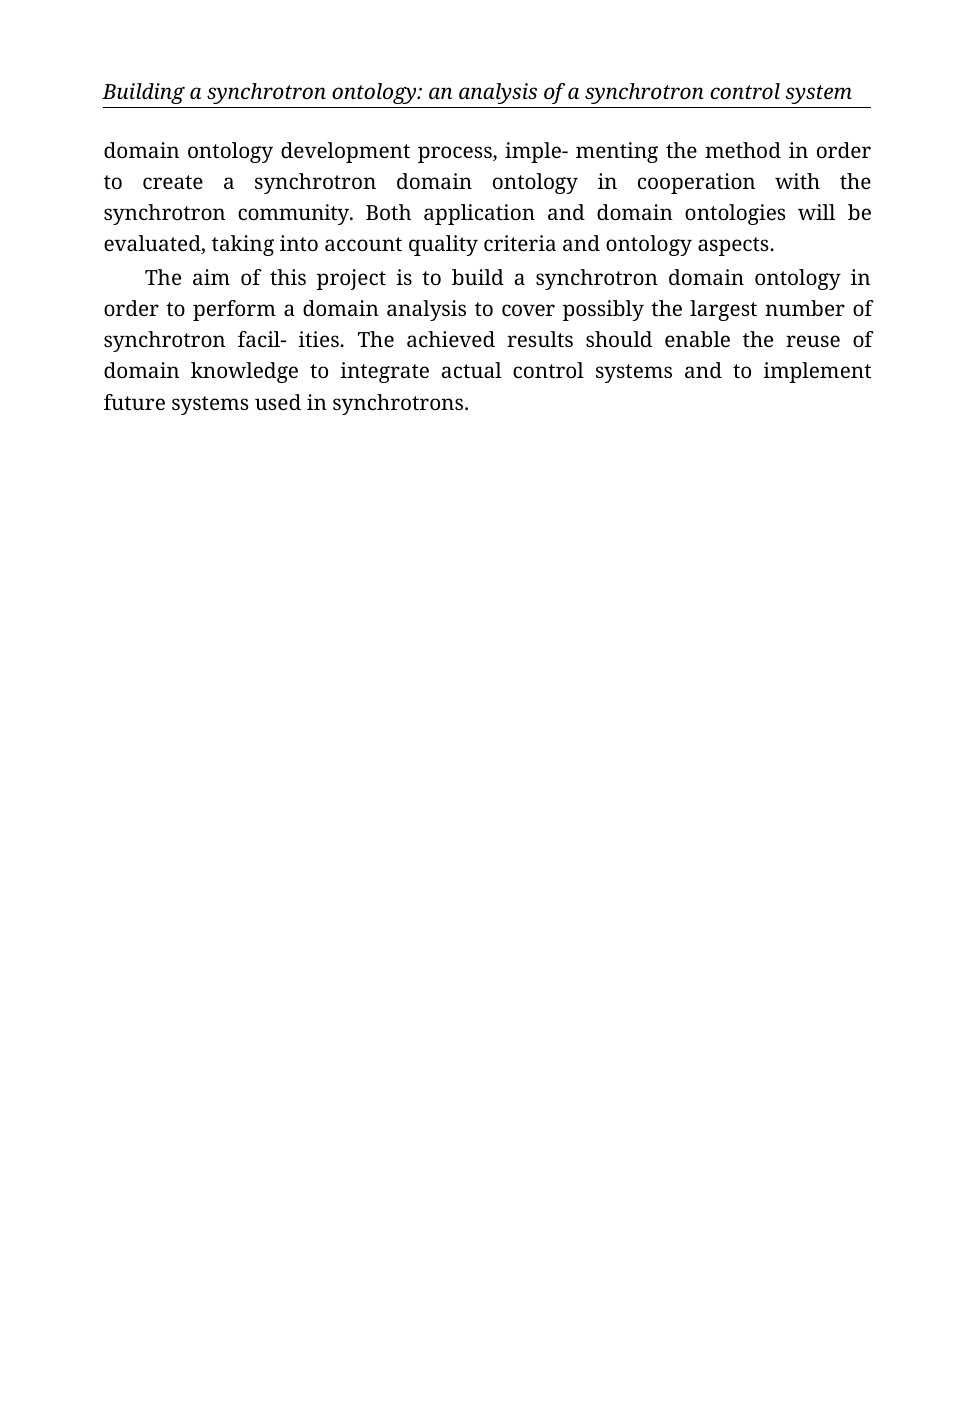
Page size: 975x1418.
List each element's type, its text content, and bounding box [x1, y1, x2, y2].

text domain ontology development process, imple- menting the method in order to create a synchrotron domain ontology in cooperation with the synchrotron community. Both application and domain ontologies will be evaluated, taking into account quality criteria and ontology aspects. [103, 136, 872, 258]
text The aim of this project is to build a synchrotron domain ontology in order to perform a domain analysis to cover possibly the largest number of synchrotron facil- ities. The achieved results should enable the reuse of domain knowledge to integrate actual control systems and to implement future systems used in synchrotrons. [103, 263, 872, 416]
